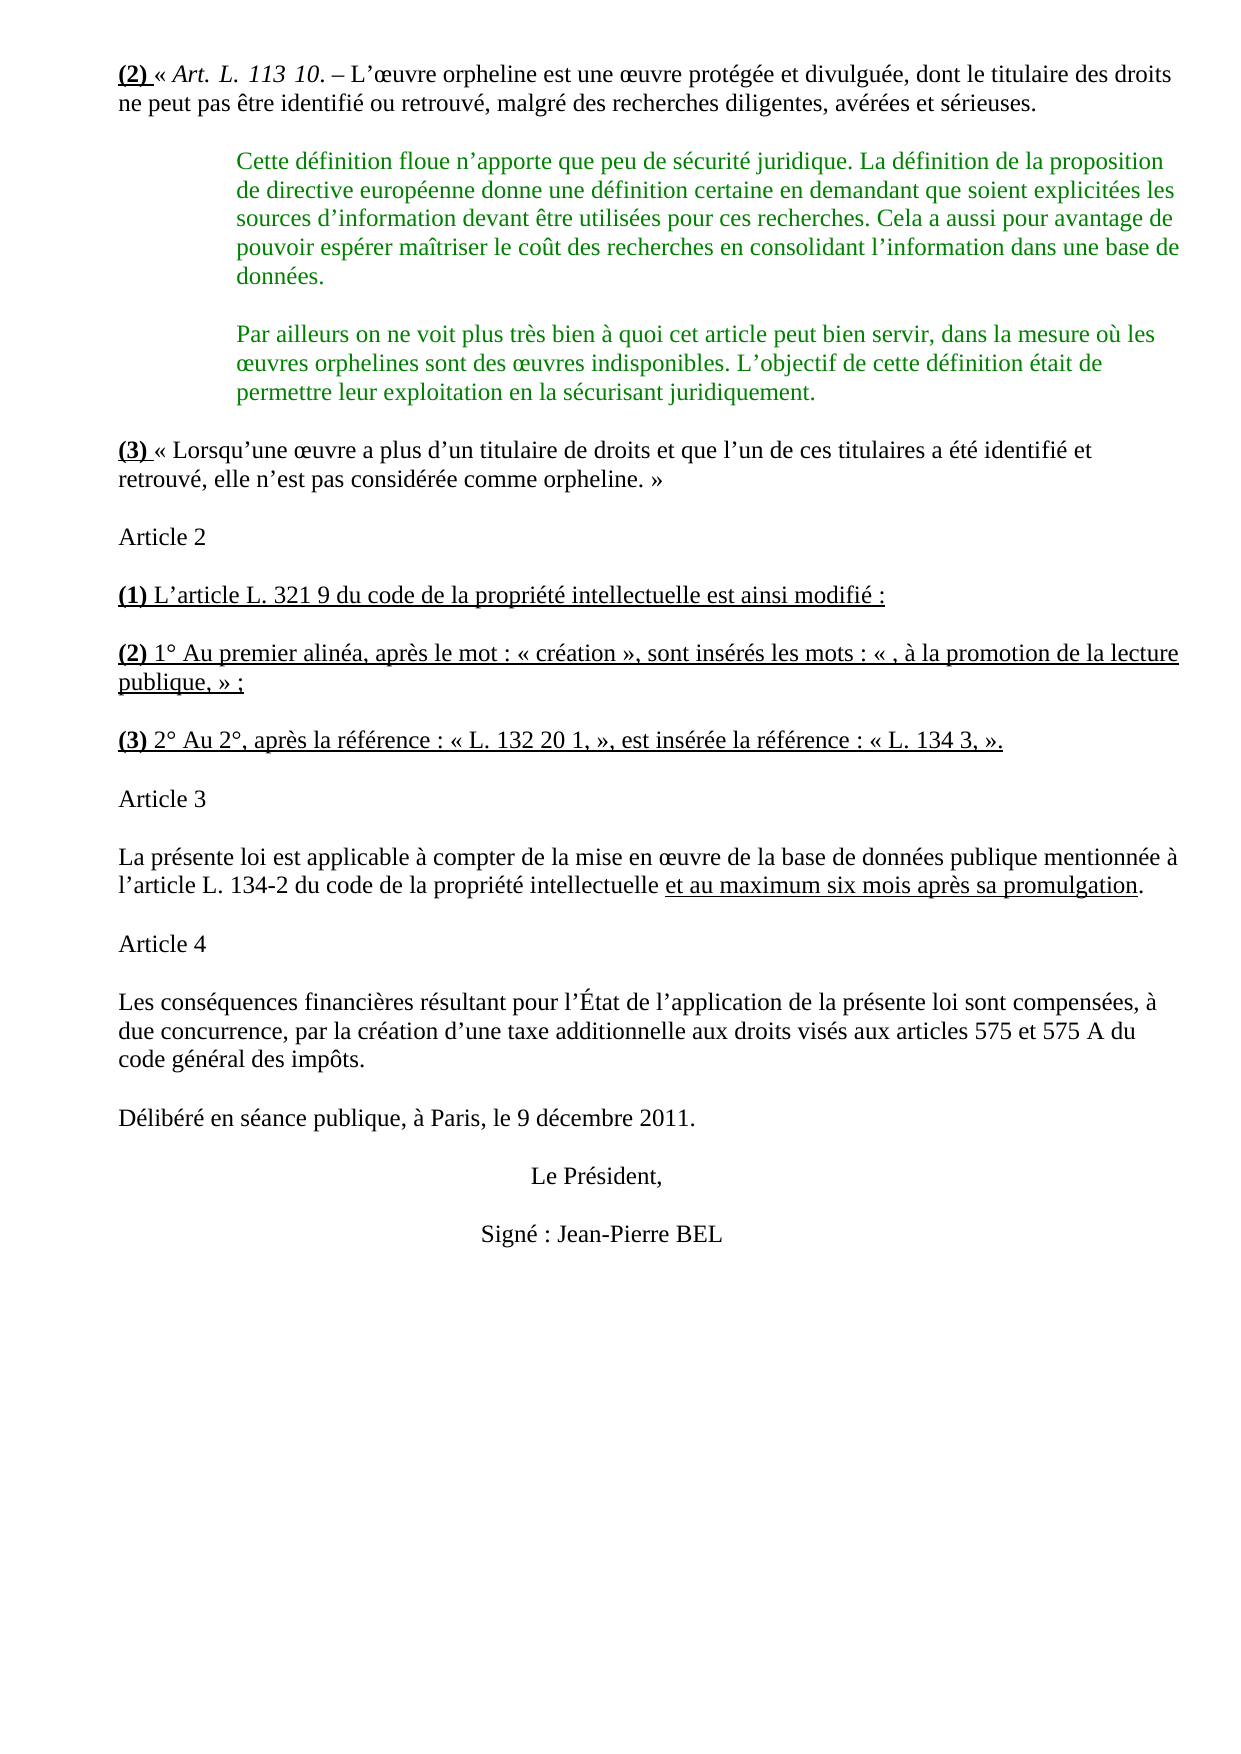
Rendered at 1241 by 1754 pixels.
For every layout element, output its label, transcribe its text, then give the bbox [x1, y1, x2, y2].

text (2) « Art. L. 113 10. – L’œuvre orpheline est une œuvre protégée et divulguée, dont le titulaire des droits ne peut pas être identifié ou retrouvé, malgré des recherches diligentes, avérées et sérieuses. [118, 59, 1181, 117]
text Les conséquences financières résultant pour l’État de l’application de la présente loi sont compensées, à due concurrence, par la création d’une taxe additionnelle aux droits visés aux articles 575 et 575 A du code général des impôts. [118, 987, 1181, 1073]
text Le Président, [118, 1161, 1181, 1190]
text (3) « Lorsqu’une œuvre a plus d’un titulaire de droits et que l’un de ces titulaires a été identifié et retrouvé, elle n’est pas considérée comme orpheline. » [118, 435, 1181, 492]
text Article 3 [118, 784, 1181, 812]
text Délibéré en séance publique, à Paris, le 9 décembre 2011. [118, 1103, 1181, 1132]
text Signé : Jean-Pierre BEL [118, 1219, 1181, 1248]
text Article 4 [118, 929, 1181, 958]
text Par ailleurs on ne voit plus très bien à quoi cet article peut bien servir, dans la mesure où les œuvres orphelines sont des œuvres indisponibles. L’objectif de cette définition était de permettre leur exploitation en la sécurisant juridiquement. [236, 319, 1181, 406]
text Cette définition floue n’apporte que peu de sécurité juridique. La définition de la proposition de directive européenne donne une définition certaine en demandant que soient explicitées les sources d’information devant être utilisées pour ces recherches. Cela a aussi pour avantage de pouvoir espérer maîtriser le coût des recherches en consolidant l’information dans une base de données. [236, 146, 1181, 290]
text (1) L’article L. 321 9 du code de la propriété intellectuelle est ainsi modifié : [118, 580, 1181, 609]
text (3) 2° Au 2°, après la référence : « L. 132 20 1, », est insérée la référence : « L. 134 3, ». [118, 725, 1181, 754]
text Article 2 [118, 522, 1181, 551]
text La présente loi est applicable à compter de la mise en œuvre de la base de données publique mentionnée à l’article L. 134-2 du code de la propriété intellectuelle et au maximum six mois après sa promulgation. [118, 842, 1181, 899]
text (2) 1° Au premier alinéa, après le mot : « création », sont insérés les mots : « , à la promotion de la lecture publique, » ; [118, 638, 1181, 696]
